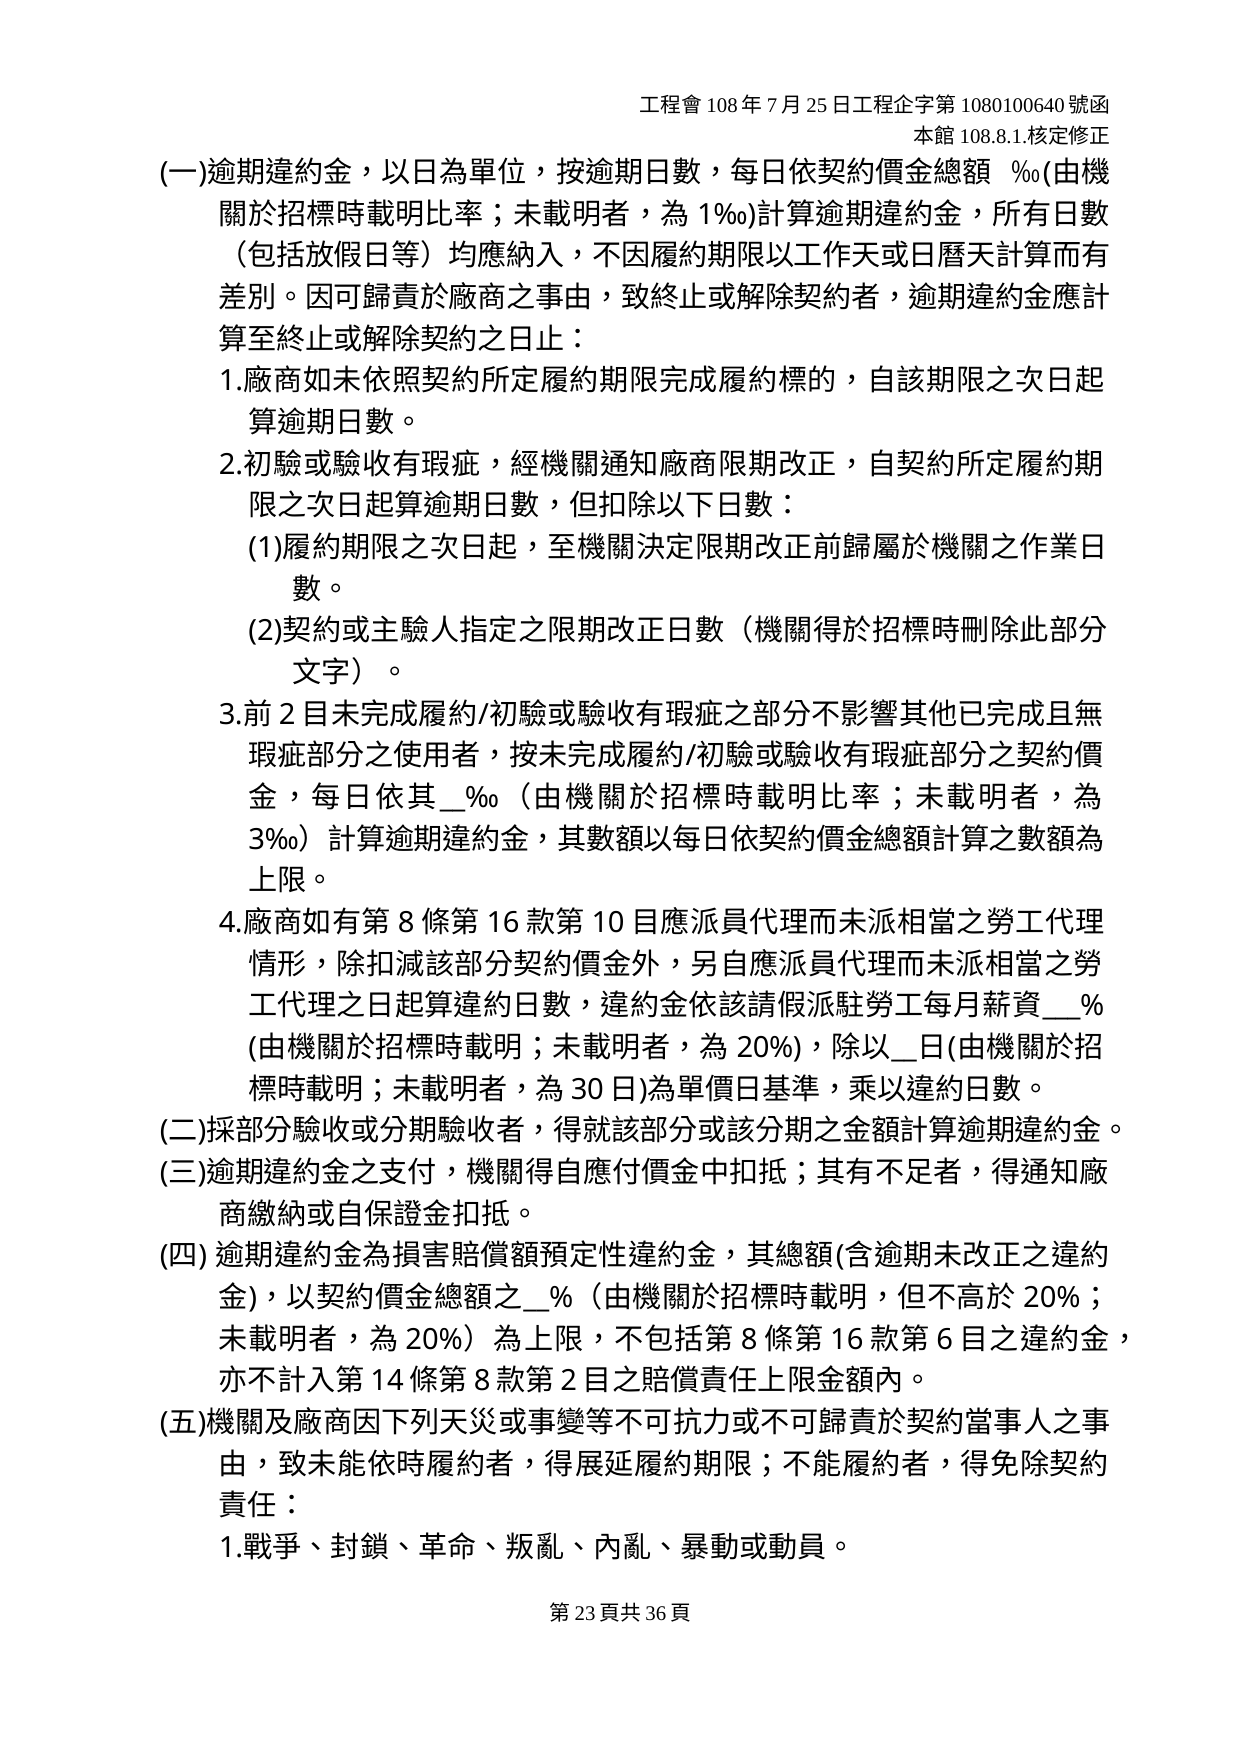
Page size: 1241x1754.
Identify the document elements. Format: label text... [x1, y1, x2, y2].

text (一)逾期違約金，以日為單位，按逾期日數，每日依契約價金總額 ‰(由機關於招標時載明比率；未載明者，為1‰)計算逾期違約金，所有日數（包括放假日等）均應納入，不因履約期限以工作天或日曆天計算而有差別。因可歸責於廠商之事由，致終止或解除契約者，逾期違約金應計算至終止或解除契約之日止： [159, 149, 1110, 357]
text (2)契約或主驗人指定之限期改正日數（機關得於招標時刪除此部分文字）。 [248, 607, 1110, 691]
text (二)採部分驗收或分期驗收者，得就該部分或該分期之金額計算逾期違約金。 [159, 1107, 1110, 1149]
text (三)逾期違約金之支付，機關得自應付價金中扣抵；其有不足者，得通知廠商繳納或自保證金扣抵。 [159, 1149, 1110, 1232]
text 3.前2目未完成履約/初驗或驗收有瑕疵之部分不影響其他已完成且無瑕疵部分之使用者，按未完成履約/初驗或驗收有瑕疵部分之契約價金，每日依其__‰（由機關於招標時載明比率；未載明者，為3‰）計算逾期違約金，其數額以每日依契約價金總額計算之數額為上限。 [218, 691, 1104, 899]
text 4.廠商如有第8條第16款第10目應派員代理而未派相當之勞工代理情形，除扣減該部分契約價金外，另自應派員代理而未派相當之勞工代理之日起算違約日數，違約金依該請假派駐勞工每月薪資___%(由機關於招標時載明；未載明者，為20%)，除以__日(由機關於招標時載明；未載明者，為30日)為單價日基準，乘以違約日數。 [218, 899, 1104, 1107]
text 2.初驗或驗收有瑕疵，經機關通知廠商限期改正，自契約所定履約期限之次日起算逾期日數，但扣除以下日數： [218, 441, 1104, 524]
text 1.戰爭、封鎖、革命、叛亂、內亂、暴動或動員。 [218, 1524, 1108, 1566]
text (四) 逾期違約金為損害賠償額預定性違約金，其總額(含逾期未改正之違約金)，以契約價金總額之__%（由機關於招標時載明，但不高於20%；未載明者，為20%）為上限，不包括第8條第16款第6目之違約金，亦不計入第14條第8款第2目之賠償責任上限金額內。 [159, 1232, 1110, 1399]
text (1)履約期限之次日起，至機關決定限期改正前歸屬於機關之作業日數。 [248, 524, 1110, 607]
text (五)機關及廠商因下列天災或事變等不可抗力或不可歸責於契約當事人之事由，致未能依時履約者，得展延履約期限；不能履約者，得免除契約責任： [159, 1399, 1110, 1524]
text 1.廠商如未依照契約所定履約期限完成履約標的，自該期限之次日起算逾期日數。 [218, 357, 1104, 441]
